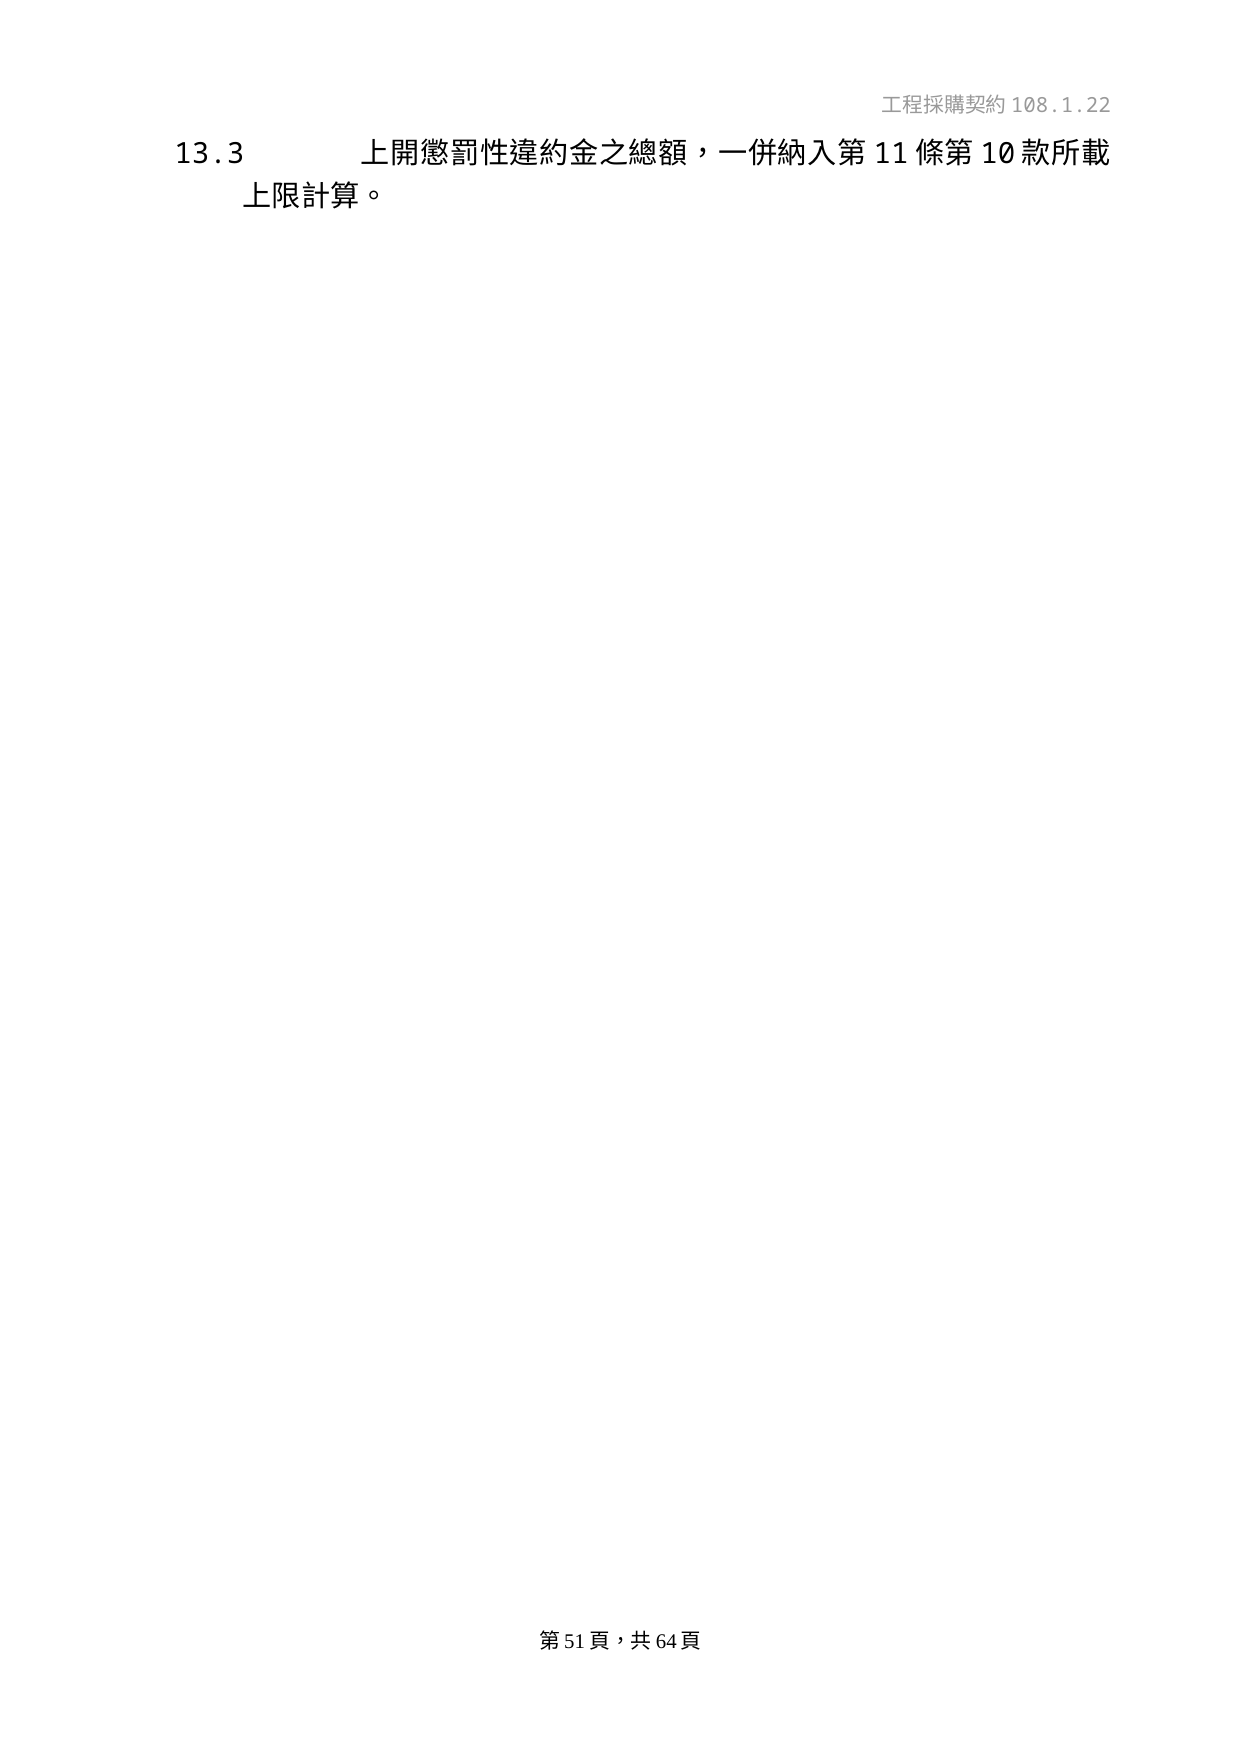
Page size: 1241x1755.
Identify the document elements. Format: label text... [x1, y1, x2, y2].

list 上開懲罰性違約金之總額，一併納入第11條第10款所載上限計算。 [174, 130, 1110, 214]
